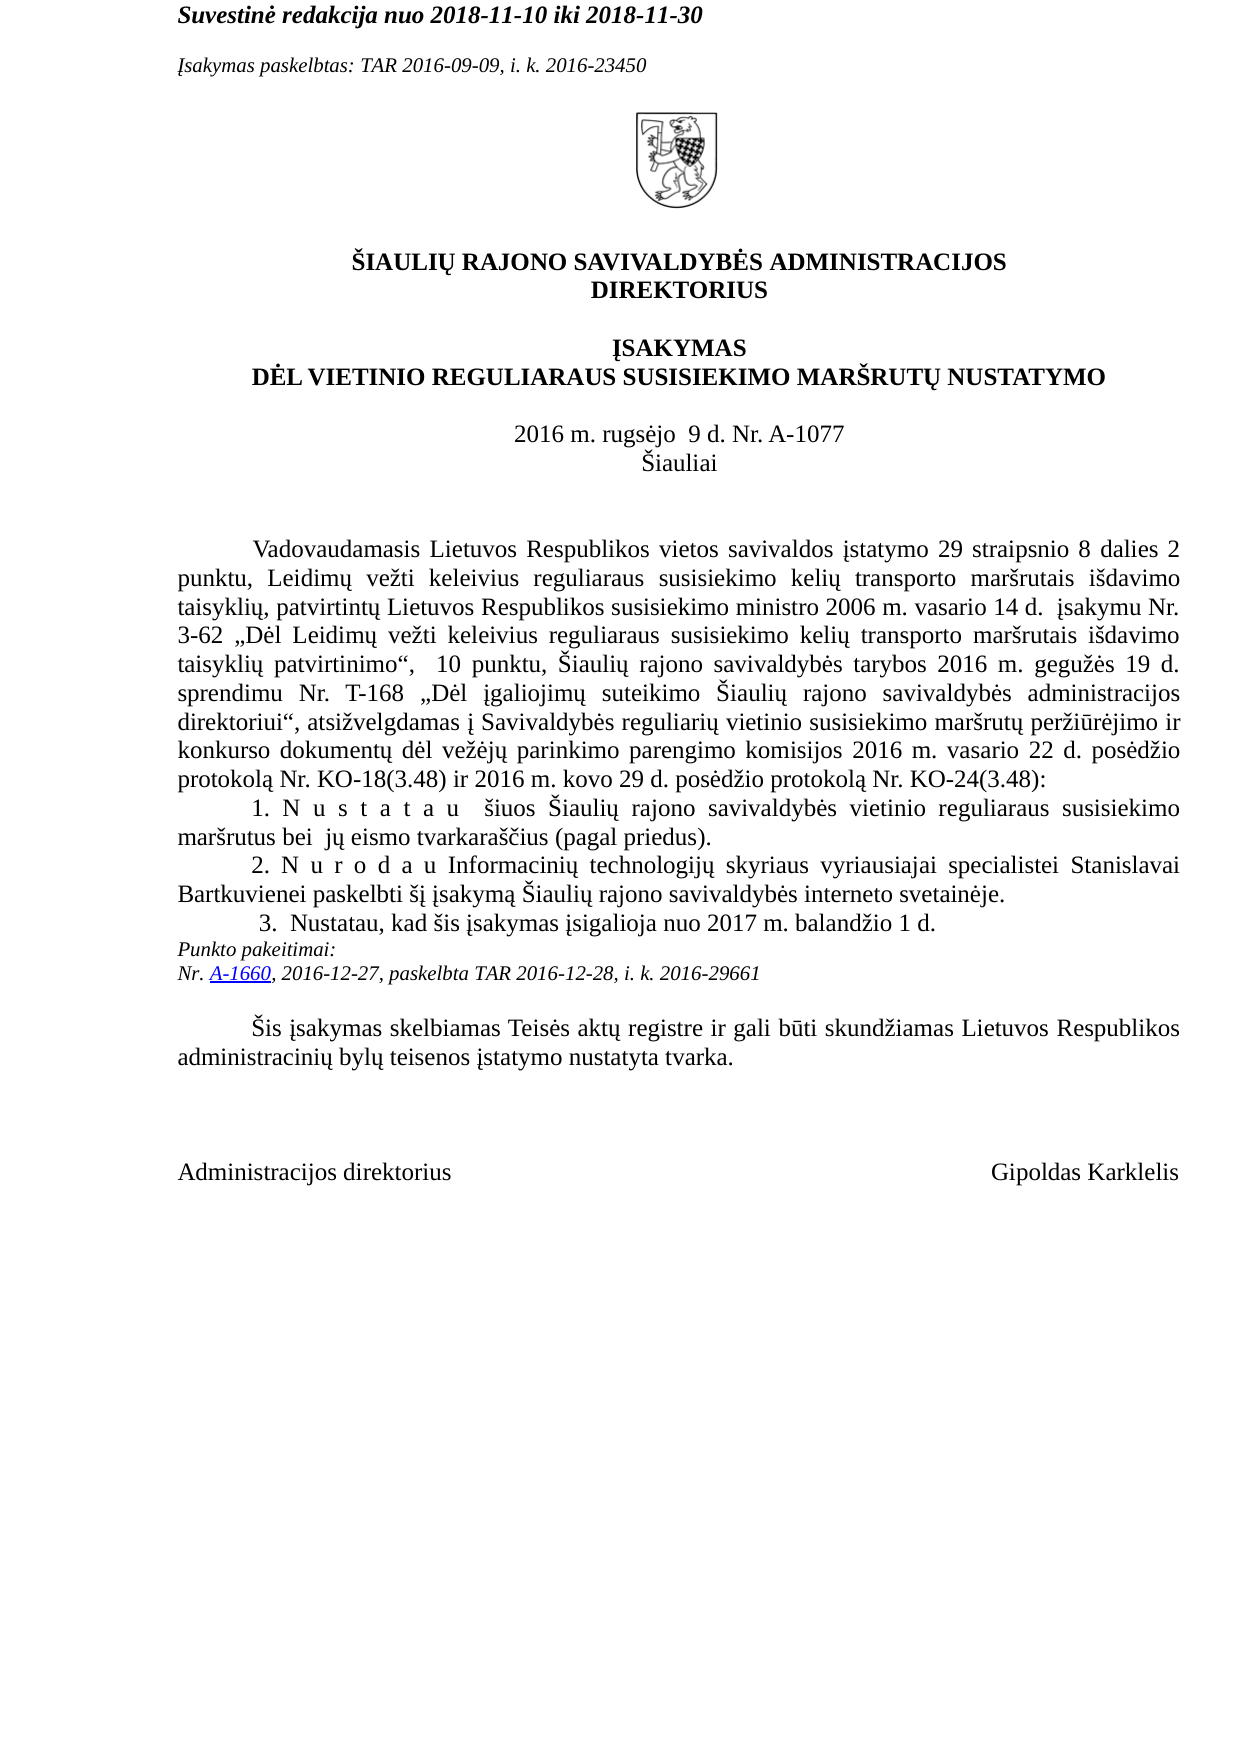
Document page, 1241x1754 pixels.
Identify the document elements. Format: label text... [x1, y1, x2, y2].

text ŠIAULIŲ RAJONO SAVIVALDYBĖS ADMINISTRACIJOS [177, 247, 1181, 275]
text ĮSAKYMAS [177, 333, 1181, 362]
text Vadovaudamasis Lietuvos Respublikos vietos savivaldos įstatymo 29 straipsnio 8 dalies 2 punktu, Leidimų vežti keleivius reguliaraus susisiekimo kelių transporto maršrutais išdavimo taisyklių, patvirtintų Lietuvos Respublikos susisiekimo ministro 2006 m. vasario 14 d. įsakymu Nr. 3-62 „Dėl Leidimų vežti keleivius reguliaraus susisiekimo kelių transporto maršrutais išdavimo taisyklių patvirtinimo“, 10 punktu, Šiaulių rajono savivaldybės tarybos 2016 m. gegužės 19 d. sprendimu Nr. T-168 „Dėl įgaliojimų suteikimo Šiaulių rajono savivaldybės administracijos direktoriui“, atsižvelgdamas į Savivaldybės reguliarių vietinio susisiekimo maršrutų peržiūrėjimo ir konkurso dokumentų dėl vežėjų parinkimo parengimo komisijos 2016 m. vasario 22 d. posėdžio protokolą Nr. KO-18(3.48) ir 2016 m. kovo 29 d. posėdžio protokolą Nr. KO-24(3.48): [177, 534, 1181, 793]
text DIREKTORIUS [177, 275, 1181, 304]
text Punkto pakeitimai: [177, 937, 1181, 961]
text Šis įsakymas skelbiamas Teisės aktų registre ir gali būti skundžiamas Lietuvos Respublikos administracinių bylų teisenos įstatymo nustatyta tvarka. [177, 1013, 1181, 1071]
text 2. N u r o d a u Informacinių technologijų skyriaus vyriausiajai specialistei Stanislavai Bartkuvienei paskelbti šį įsakymą Šiaulių rajono savivaldybės interneto svetainėje. [177, 850, 1181, 908]
text DĖL VIETINIO REGULIARAUS SUSISIEKIMO MARŠRUTŲ NUSTATYMO [177, 362, 1181, 390]
text Šiauliai [177, 448, 1181, 477]
text Įsakymas paskelbtas: TAR 2016-09-09, i. k. 2016-23450 [177, 53, 1181, 77]
text 3. Nustatau, kad šis įsakymas įsigalioja nuo 2017 m. balandžio 1 d. [177, 908, 1181, 937]
text Suvestinė redakcija nuo 2018-11-10 iki 2018-11-30 [177, 0, 1181, 29]
text 1. N u s t a t a u šiuos Šiaulių rajono savivaldybės vietinio reguliaraus susisiekimo maršrutus bei jų eismo tvarkaraščius (pagal priedus). [177, 793, 1181, 850]
text Administracijos direktorius Gipoldas Karklelis [177, 1157, 1181, 1186]
text 2016 m. rugsėjo 9 d. Nr. A-1077 [177, 419, 1181, 448]
text Nr. A-1660, 2016-12-27, paskelbta TAR 2016-12-28, i. k. 2016-29661 [177, 961, 1181, 985]
